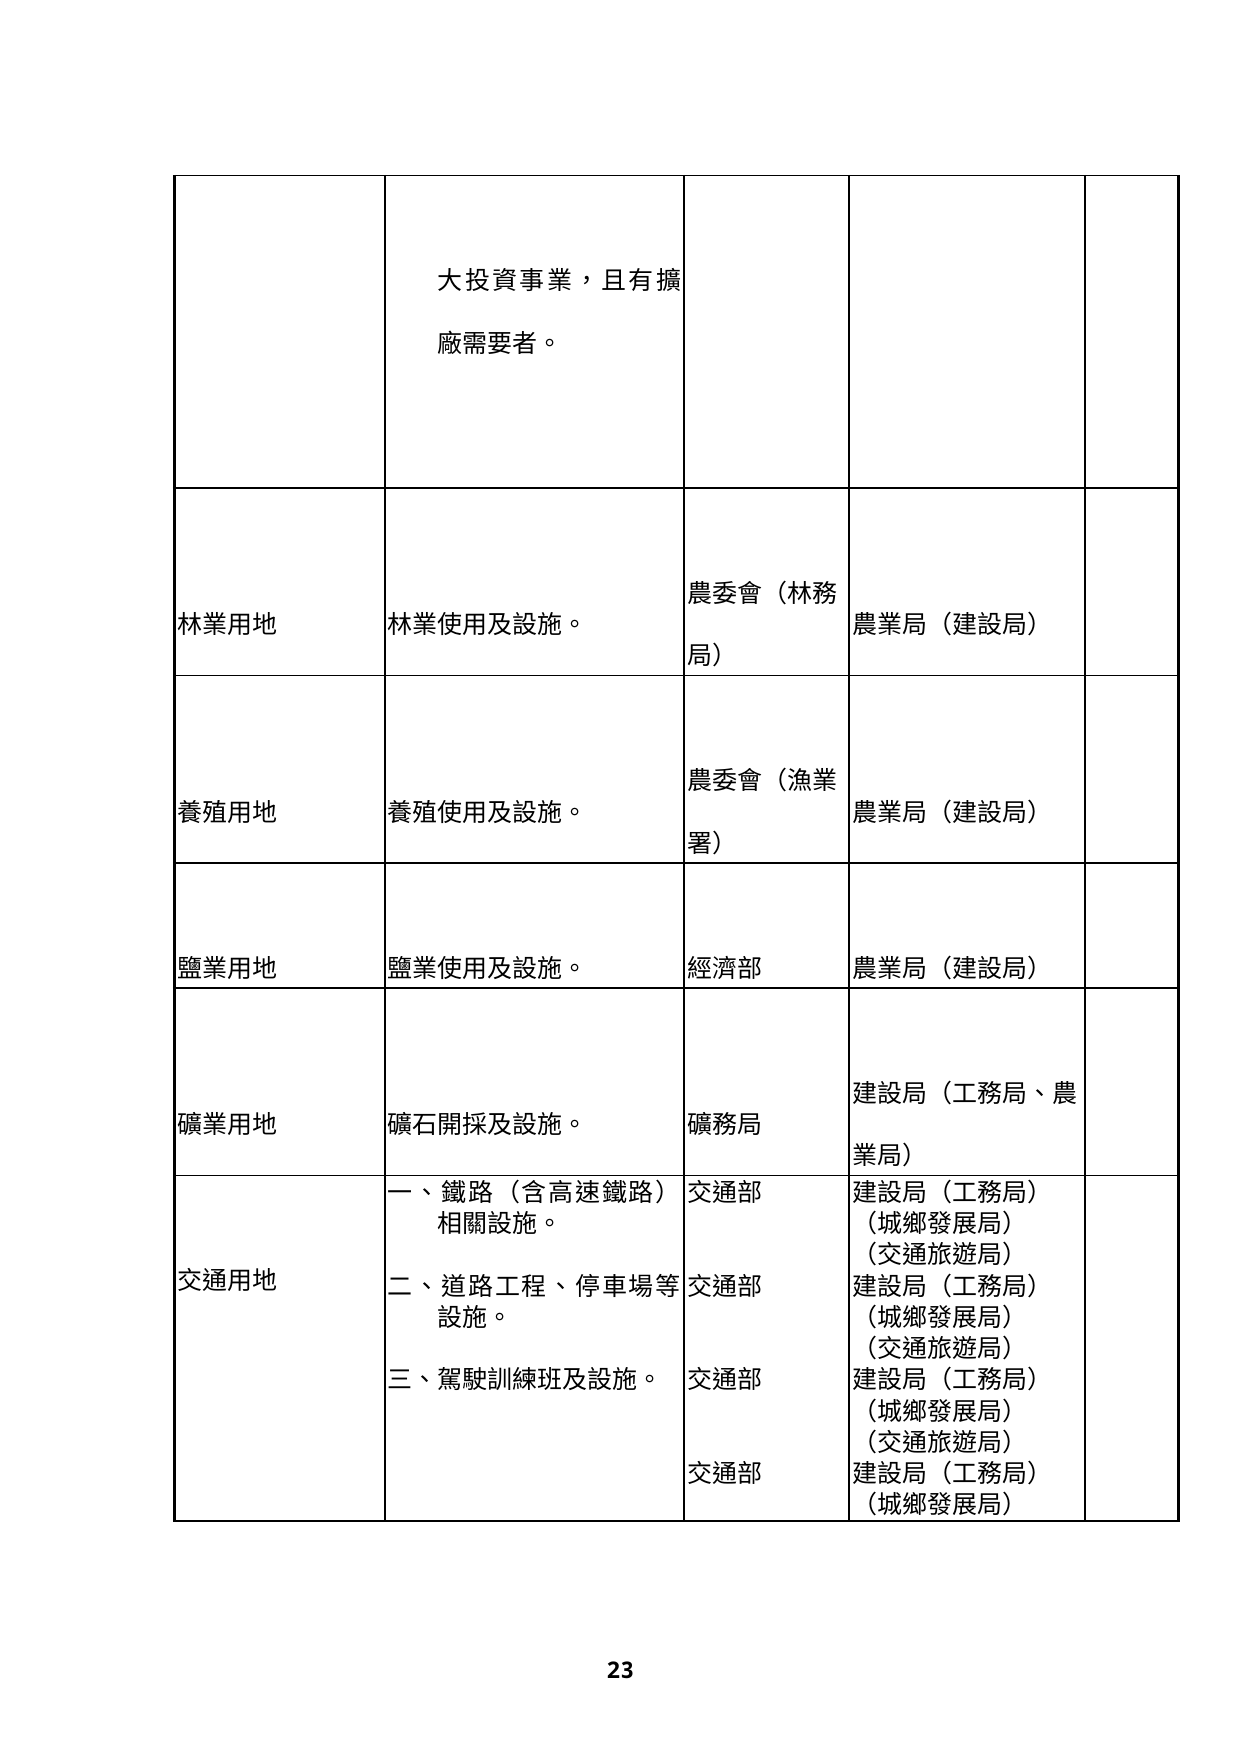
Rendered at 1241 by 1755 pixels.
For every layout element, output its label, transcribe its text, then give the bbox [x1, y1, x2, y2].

table_cell [1086, 1176, 1177, 1520]
table_cell 養殖使用及設施。 [386, 676, 683, 862]
table_cell [685, 176, 848, 487]
table_cell 交通用地 [176, 1176, 384, 1520]
table_cell 農業局（建設局） [850, 676, 1084, 862]
table_cell 鹽業使用及設施。 [386, 864, 683, 987]
table_cell [1086, 676, 1177, 862]
table_cell 建設局（工務局、農業局） [850, 989, 1084, 1175]
table_cell [1086, 989, 1177, 1175]
table_cell 養殖用地 [176, 676, 384, 862]
table_cell 林業使用及設施。 [386, 489, 683, 675]
table_cell 農業局（建設局） [850, 864, 1084, 987]
table_cell 林業用地 [176, 489, 384, 675]
table_cell 大投資事業，且有擴廠需要者。 [386, 176, 683, 487]
table_cell 礦務局 [685, 989, 848, 1175]
table_cell [176, 176, 384, 487]
table_cell 農委會（漁業署） [685, 676, 848, 862]
table_cell 經濟部 [685, 864, 848, 987]
table_cell 農委會（林務局） [685, 489, 848, 675]
table_cell 礦石開採及設施。 [386, 989, 683, 1175]
table_cell 農業局（建設局） [850, 489, 1084, 675]
table_cell [850, 176, 1084, 487]
table_cell [1086, 176, 1177, 487]
table_cell 建設局（工務局） （城鄉發展局） （交通旅遊局） 建設局（工務局） （城鄉發展局） （交通旅遊局） 建設局（工務局） （城鄉發展局） （交通旅遊局） 建設局（工務局） （城鄉發展局） [850, 1176, 1084, 1520]
table_cell 交通部 交通部 交通部 交通部 [685, 1176, 848, 1520]
table_cell [1086, 864, 1177, 987]
table_cell [1086, 489, 1177, 675]
table_cell 鹽業用地 [176, 864, 384, 987]
table_cell 一、鐵路（含高速鐵路）相關設施。 二、道路工程、停車場等設施。 三、駕駛訓練班及設施。 [386, 1176, 683, 1520]
table_cell 礦業用地 [176, 989, 384, 1175]
